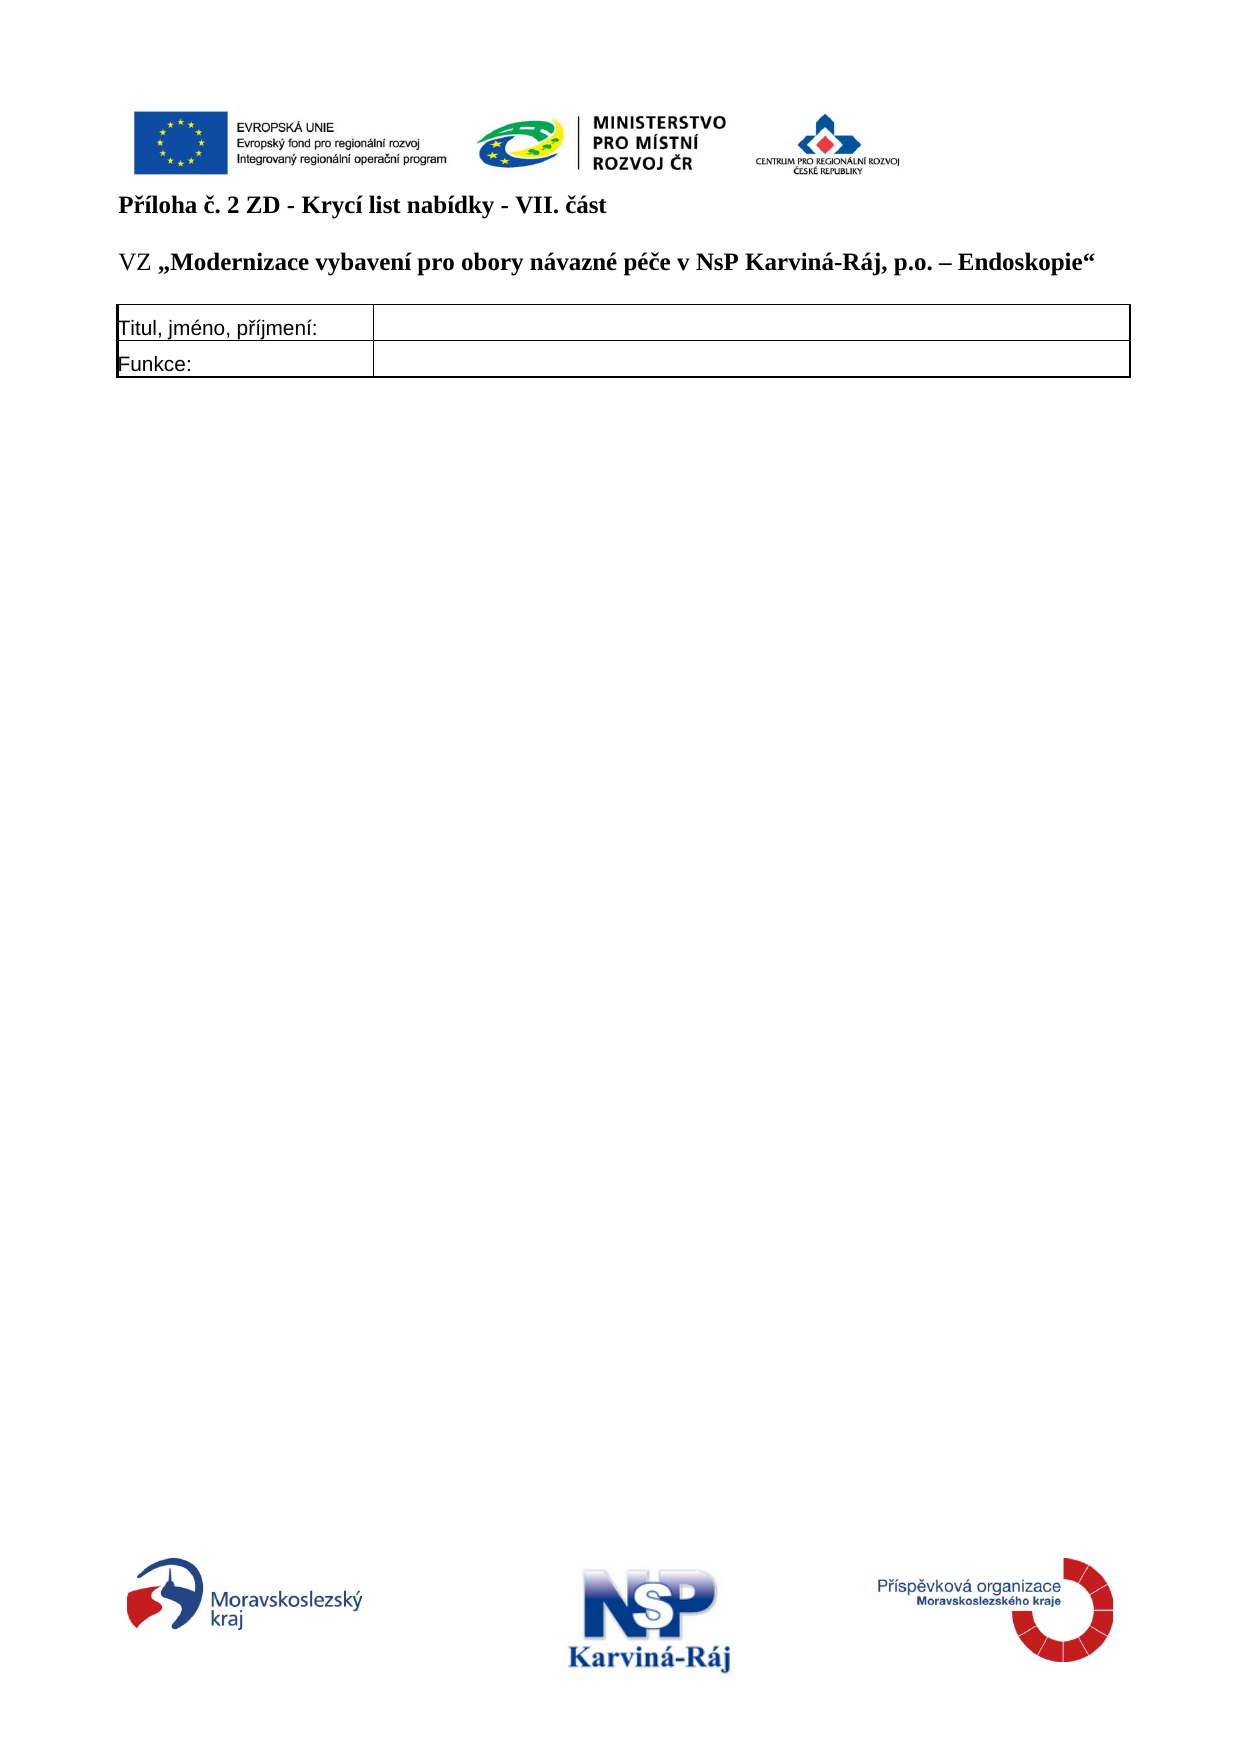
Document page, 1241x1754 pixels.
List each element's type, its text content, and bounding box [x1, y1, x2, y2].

table_cell [374, 341, 1129, 376]
table_cell Titul, jméno, příjmení: [119, 305, 373, 340]
table_cell Funkce: [119, 341, 373, 376]
table_cell [374, 305, 1129, 340]
